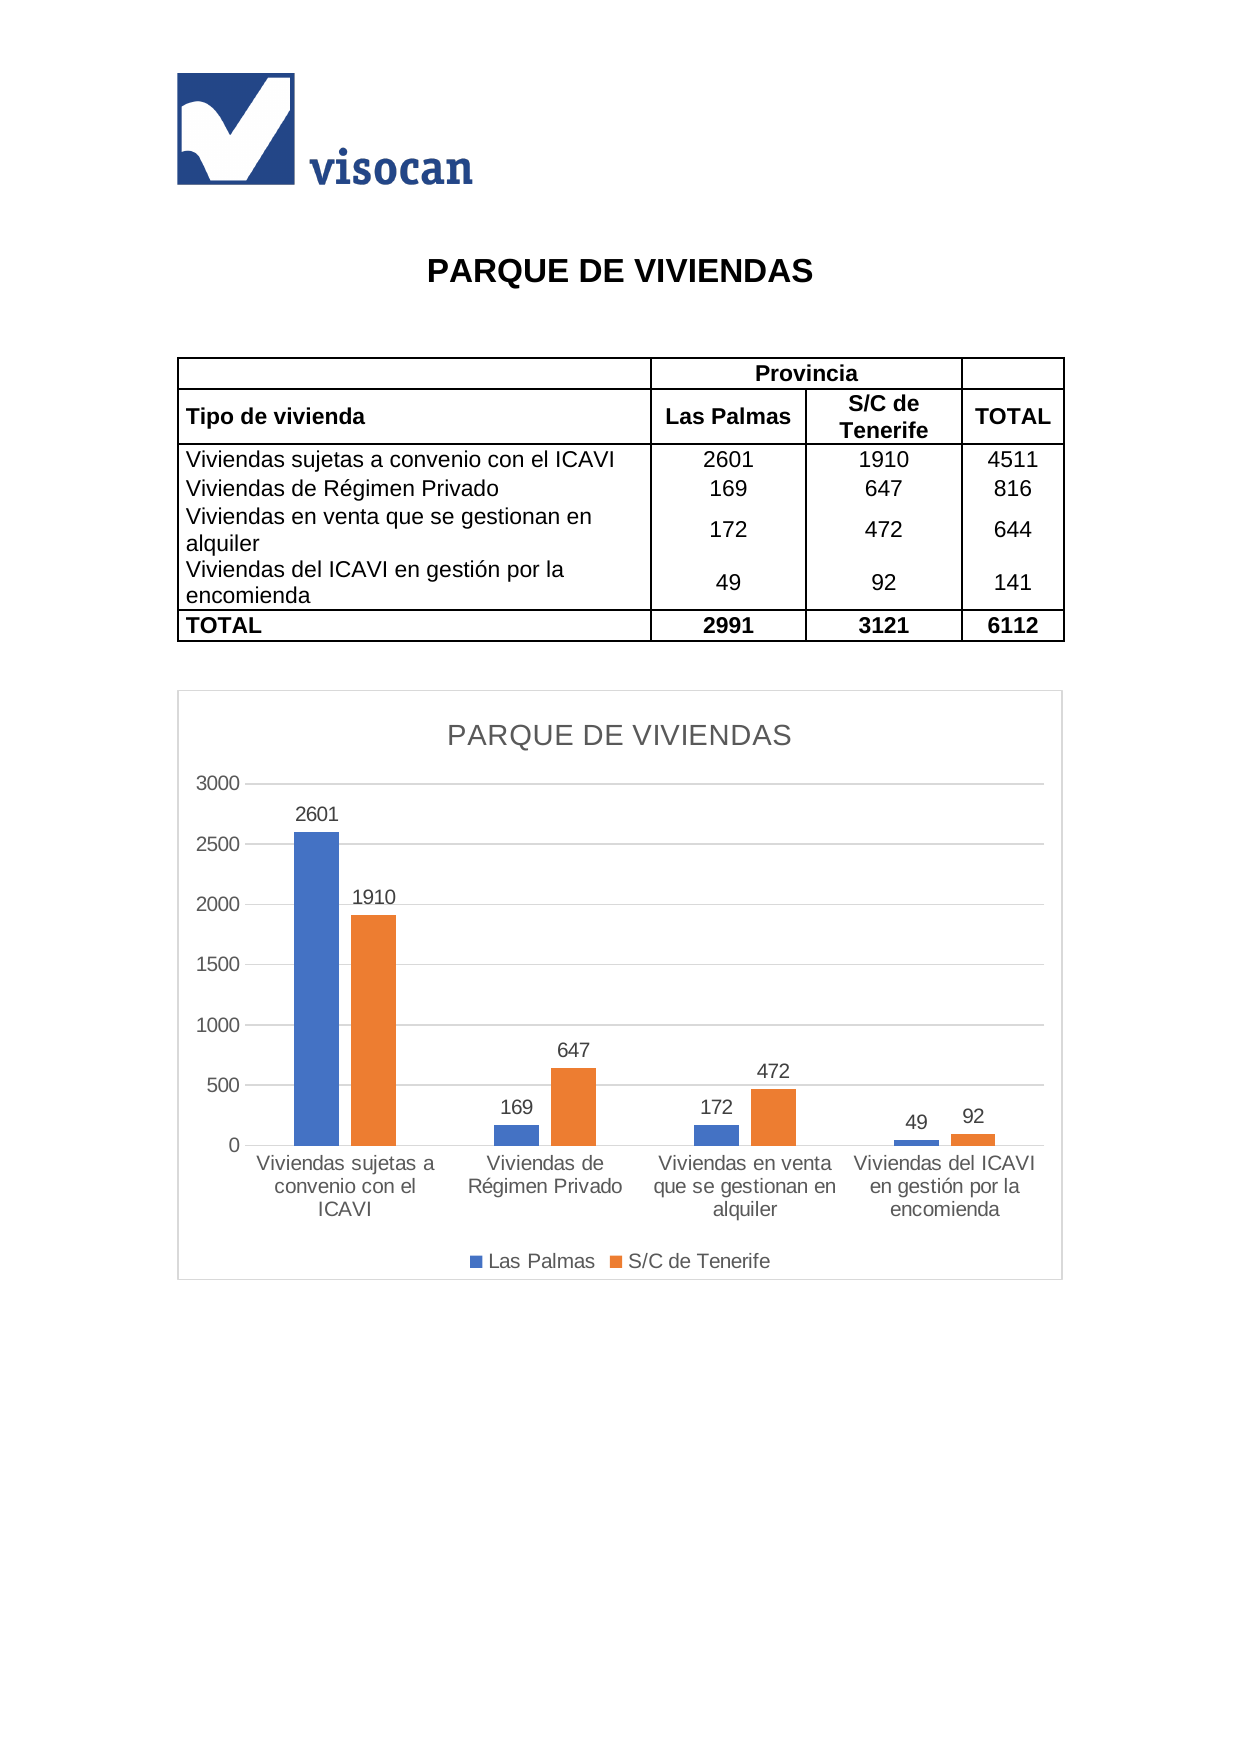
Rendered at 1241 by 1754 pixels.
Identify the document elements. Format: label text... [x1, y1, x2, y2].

table_cell 6112 [963, 611, 1063, 640]
table_cell 92 [807, 556, 961, 609]
table_cell 49 [652, 556, 805, 609]
table_cell 647 [807, 473, 961, 503]
picture [177, 73, 473, 185]
table_cell 141 [963, 556, 1063, 609]
text PARQUE DE VIVIENDAS [177, 251, 1063, 289]
table_cell TOTAL [179, 611, 650, 640]
table_cell 172 [652, 503, 805, 556]
table_cell TOTAL [963, 390, 1063, 443]
table_cell Viviendas sujetas a convenio con el ICAVI [179, 445, 650, 473]
table_cell Viviendas del ICAVI en gestión por la encomienda [179, 556, 650, 609]
table_header [963, 359, 1063, 388]
table_cell 3121 [807, 611, 961, 640]
table_cell Viviendas en venta que se gestionan en alquiler [179, 503, 650, 556]
table_cell Tipo de vivienda [179, 390, 650, 443]
table_cell 169 [652, 473, 805, 503]
table_cell 644 [963, 503, 1063, 556]
table_header [179, 359, 650, 388]
table_header Provincia [652, 359, 961, 388]
table_cell 2601 [652, 445, 805, 473]
table_cell Las Palmas [652, 390, 805, 443]
table_cell Viviendas de Régimen Privado [179, 473, 650, 503]
table_cell S/C de Tenerife [807, 390, 961, 443]
table_cell 1910 [807, 445, 961, 473]
table_cell 4511 [963, 445, 1063, 473]
table_cell 472 [807, 503, 961, 556]
table_cell 2991 [652, 611, 805, 640]
table_cell 816 [963, 473, 1063, 503]
